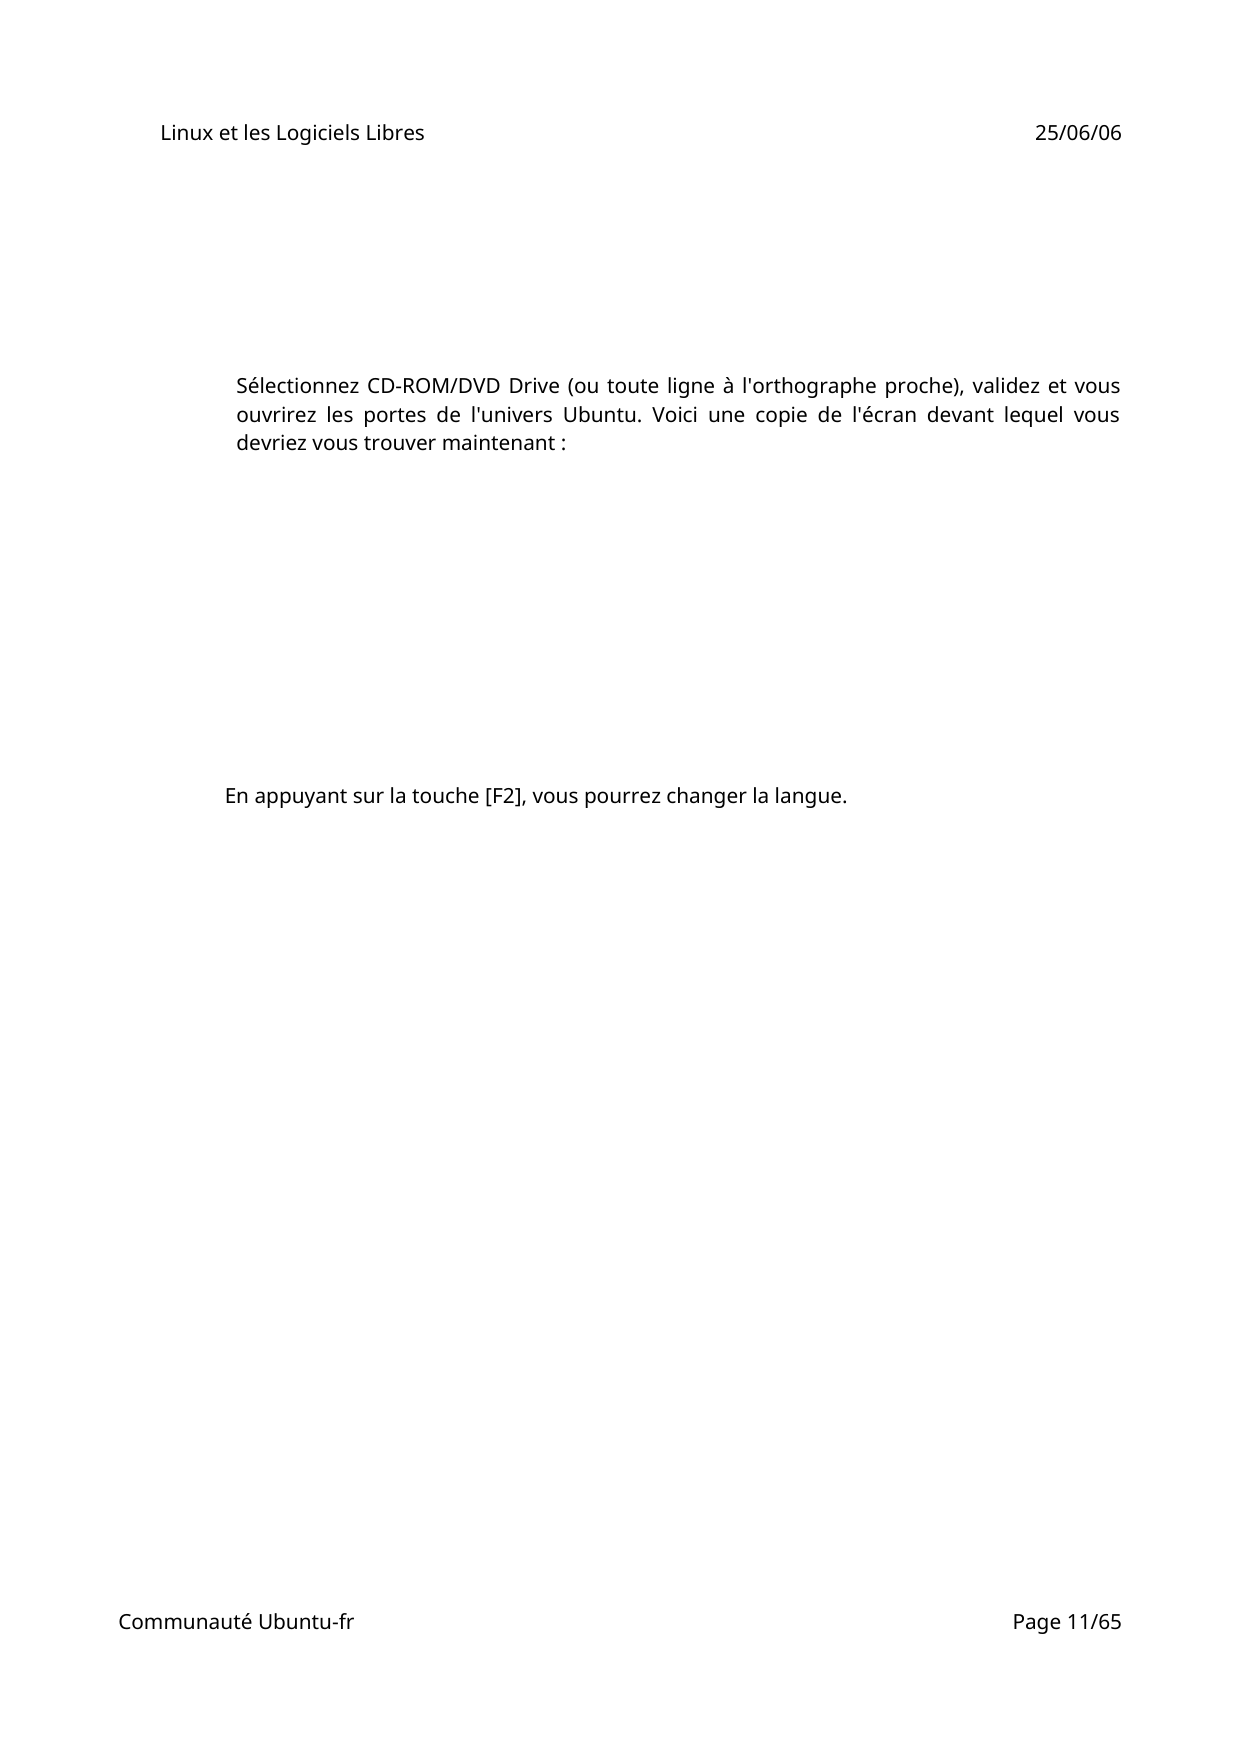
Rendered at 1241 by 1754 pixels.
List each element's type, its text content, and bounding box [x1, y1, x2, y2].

text Sélectionnez CD-ROM/DVD Drive (ou toute ligne à l'orthographe proche), validez et vous ouvrirez les portes de l'univers Ubuntu. Voici une copie de l'écran devant lequel vous devriez vous trouver maintenant : [236, 371, 1122, 457]
text En appuyant sur la touche [F2], vous pourrez changer la langue. [118, 781, 1122, 809]
